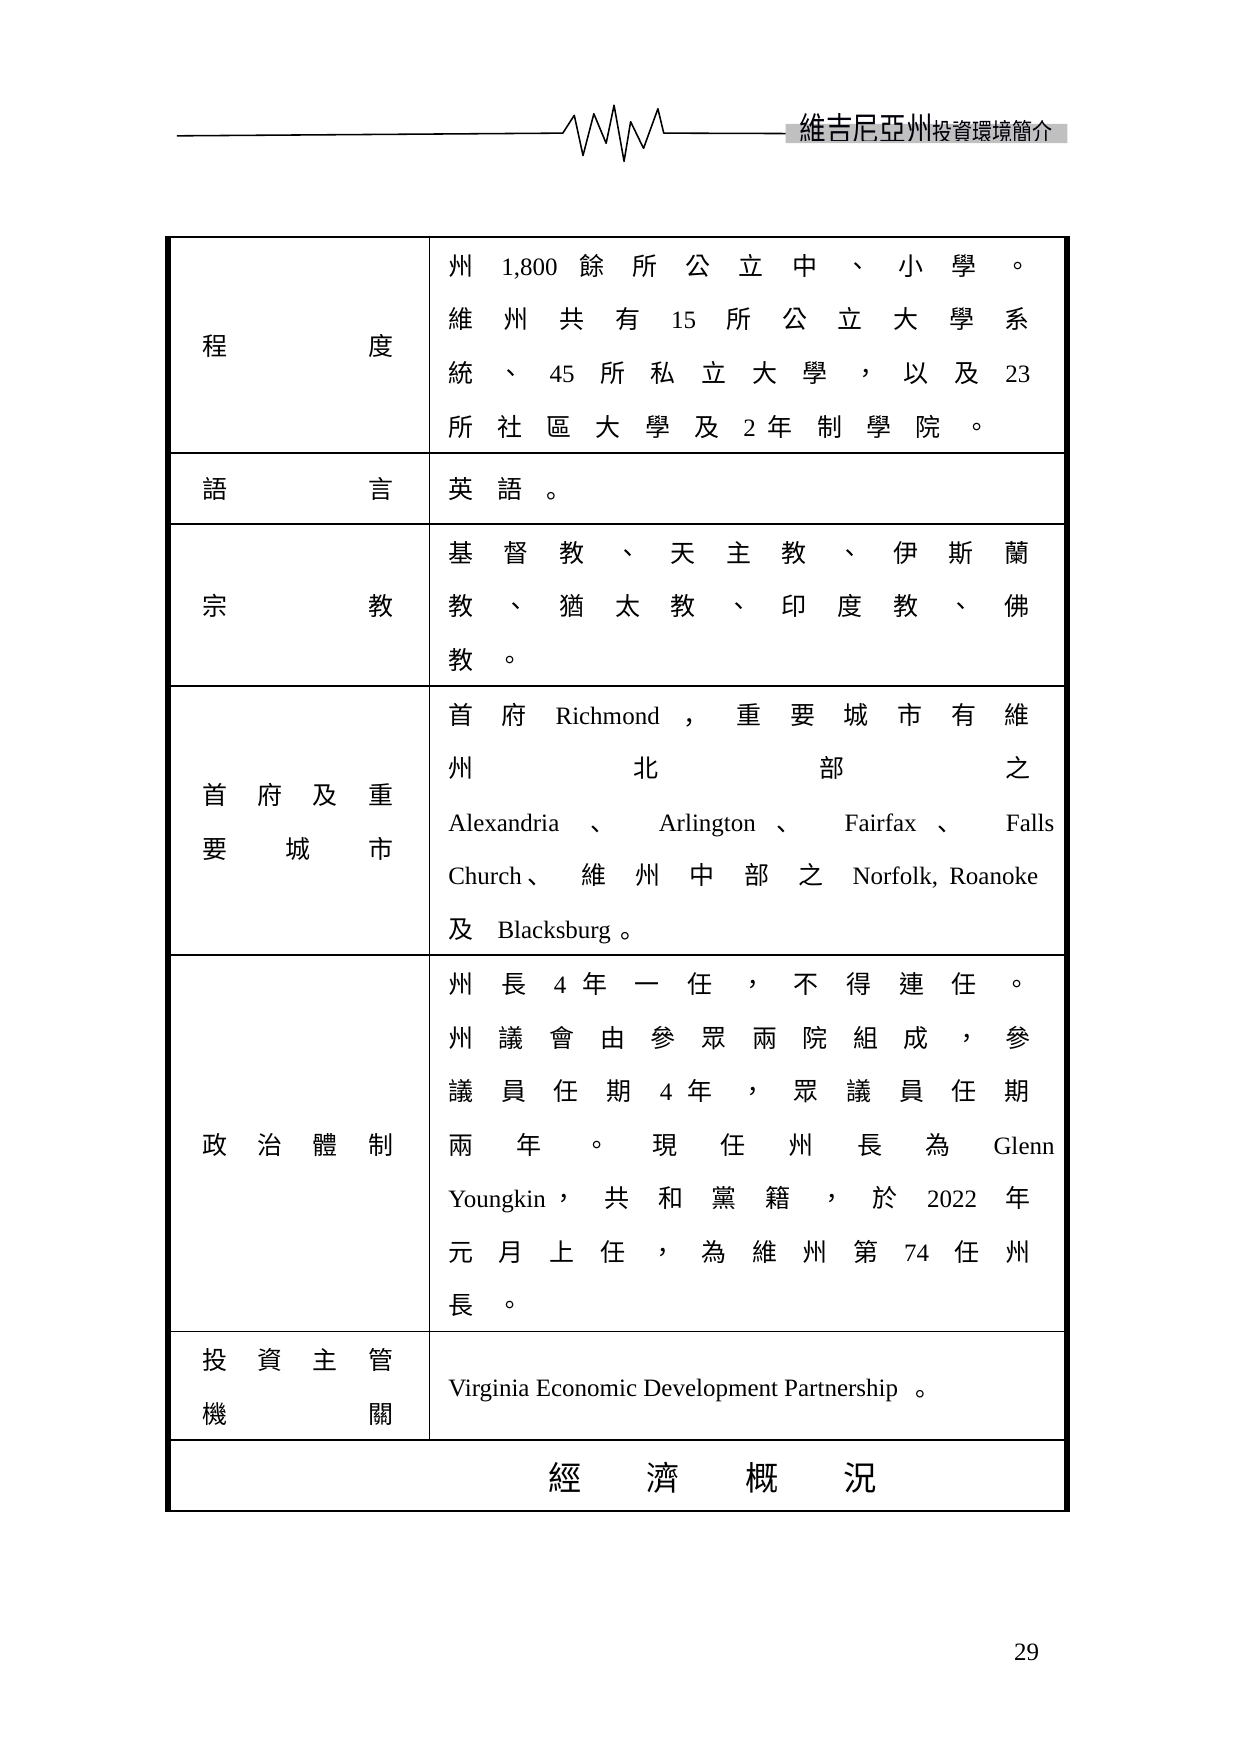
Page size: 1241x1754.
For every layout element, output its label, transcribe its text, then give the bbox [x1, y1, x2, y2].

table_cell 州1,800餘所公立中、小學。維州共有15所公立大學系統、45所私立大學，以及23所社區大學及2年制學院。 [430, 238, 1064, 452]
table_cell 首府及重要城市 [171, 687, 429, 954]
table_cell 英語。 [430, 454, 1064, 523]
table_cell 經 濟 概 況 [171, 1441, 1064, 1510]
table_cell 宗教 [171, 525, 429, 685]
table_cell 基督教、天主教、伊斯蘭教、猶太教、印度教、佛教。 [430, 525, 1064, 685]
table_cell 語言 [171, 454, 429, 523]
table_cell 政治體制 [171, 956, 429, 1331]
table_cell 首府Richmond，重要城市有維州北部之Alexandria、Arlington、Fairfax、Falls Church、維州中部之Norfolk, Roanoke及Blacksburg。 [430, 687, 1064, 954]
table_cell Virginia Economic Development Partnership。 [430, 1332, 1064, 1439]
table_cell 投資主管機關 [171, 1332, 429, 1439]
table_cell 州長4年一任，不得連任。州議會由參眾兩院組成，參議員任期4年，眾議員任期兩年。現任州長為Glenn Youngkin，共和黨籍，於2022年元月上任，為維州第74任州長。 [430, 956, 1064, 1331]
table_cell 程度 [171, 238, 429, 452]
